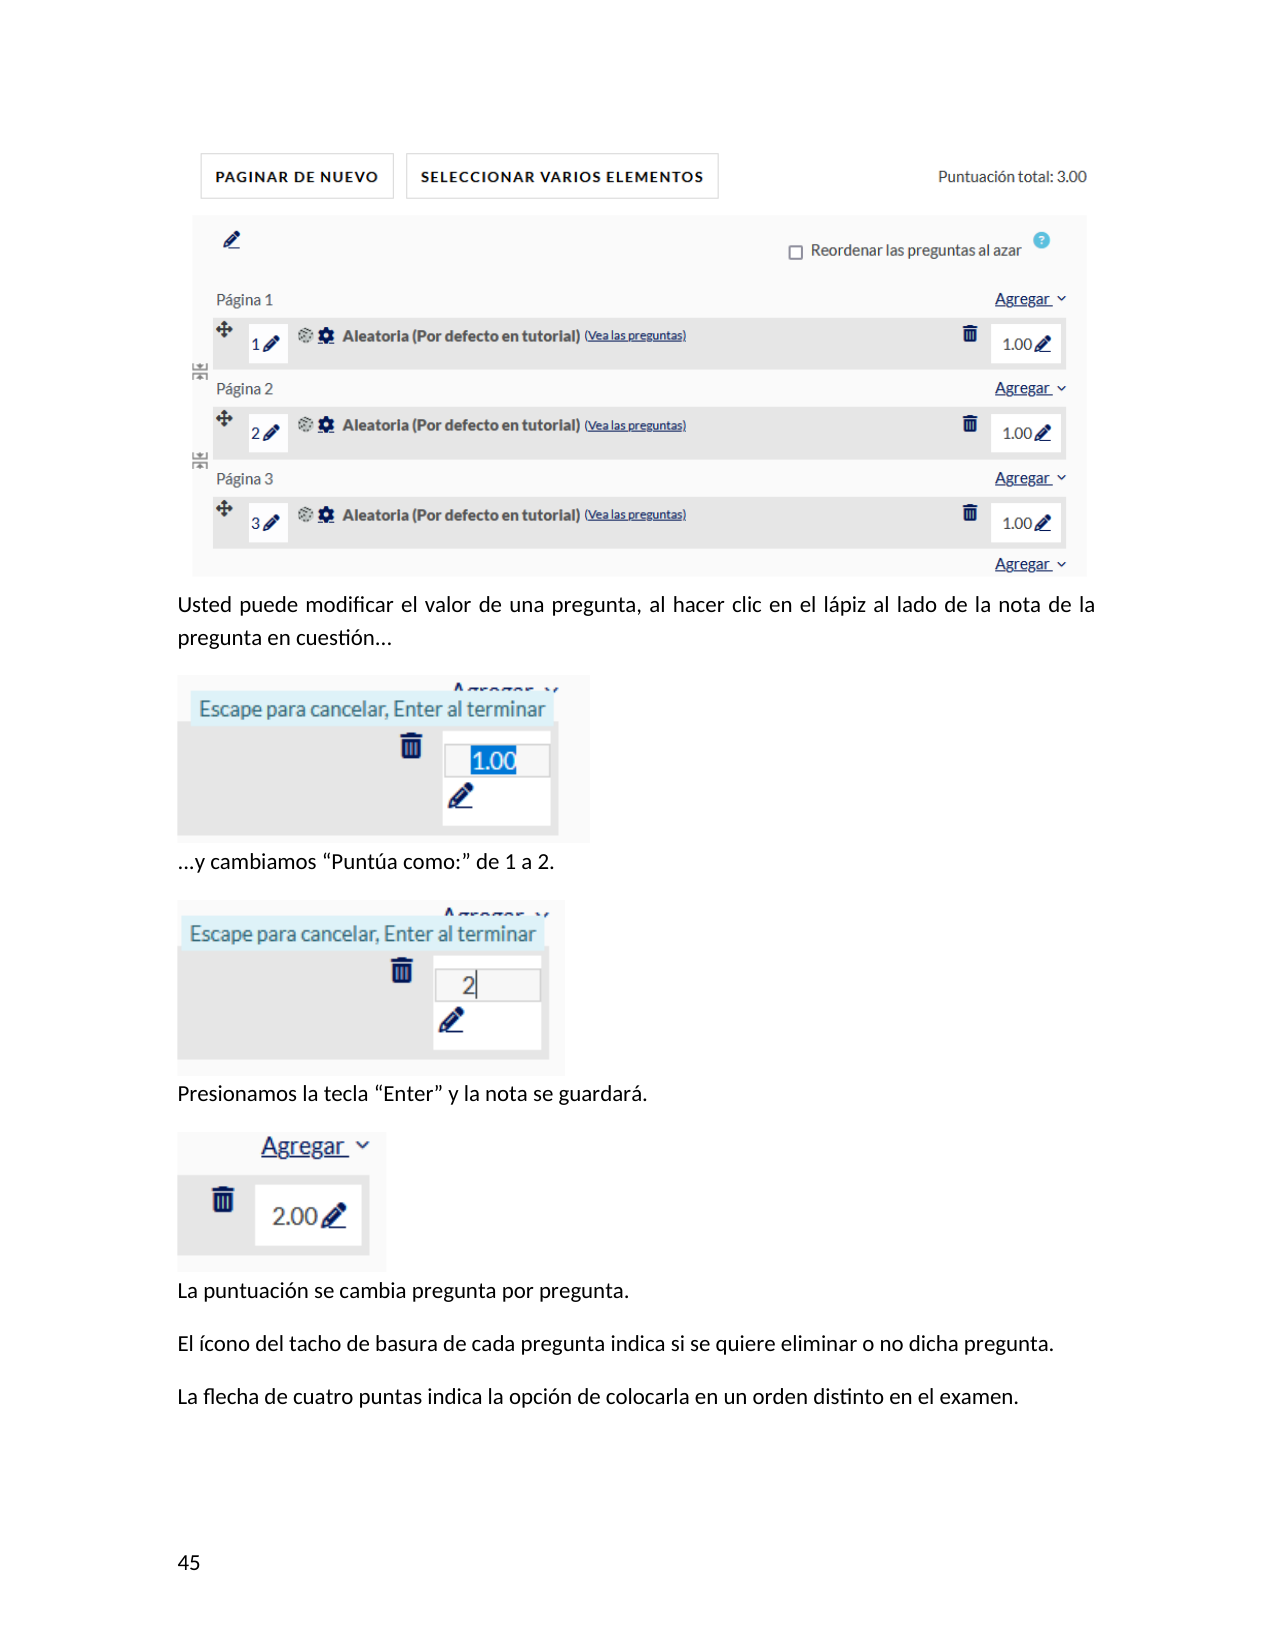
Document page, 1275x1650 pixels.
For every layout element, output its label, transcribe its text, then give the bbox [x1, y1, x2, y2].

text ...y cambiamos “Puntúa como:” de 1 a 2. [177, 676, 1098, 875]
text Usted puede modificar el valor de una pregunta, al hacer clic en el lápiz al lado de la nota de la pregunta en cuestión... [177, 587, 1098, 651]
text La flecha de cuatro puntas indica la opción de colocarla en un orden distinto en el examen. [177, 1382, 1098, 1410]
text Presionamos la tecla “Enter” y la nota se guardará. [177, 900, 1098, 1107]
text El ícono del tacho de basura de cada pregunta indica si se quiere eliminar o no dicha pregunta. [177, 1329, 1098, 1357]
text La puntuación se cambia pregunta por pregunta. [177, 1132, 1098, 1304]
